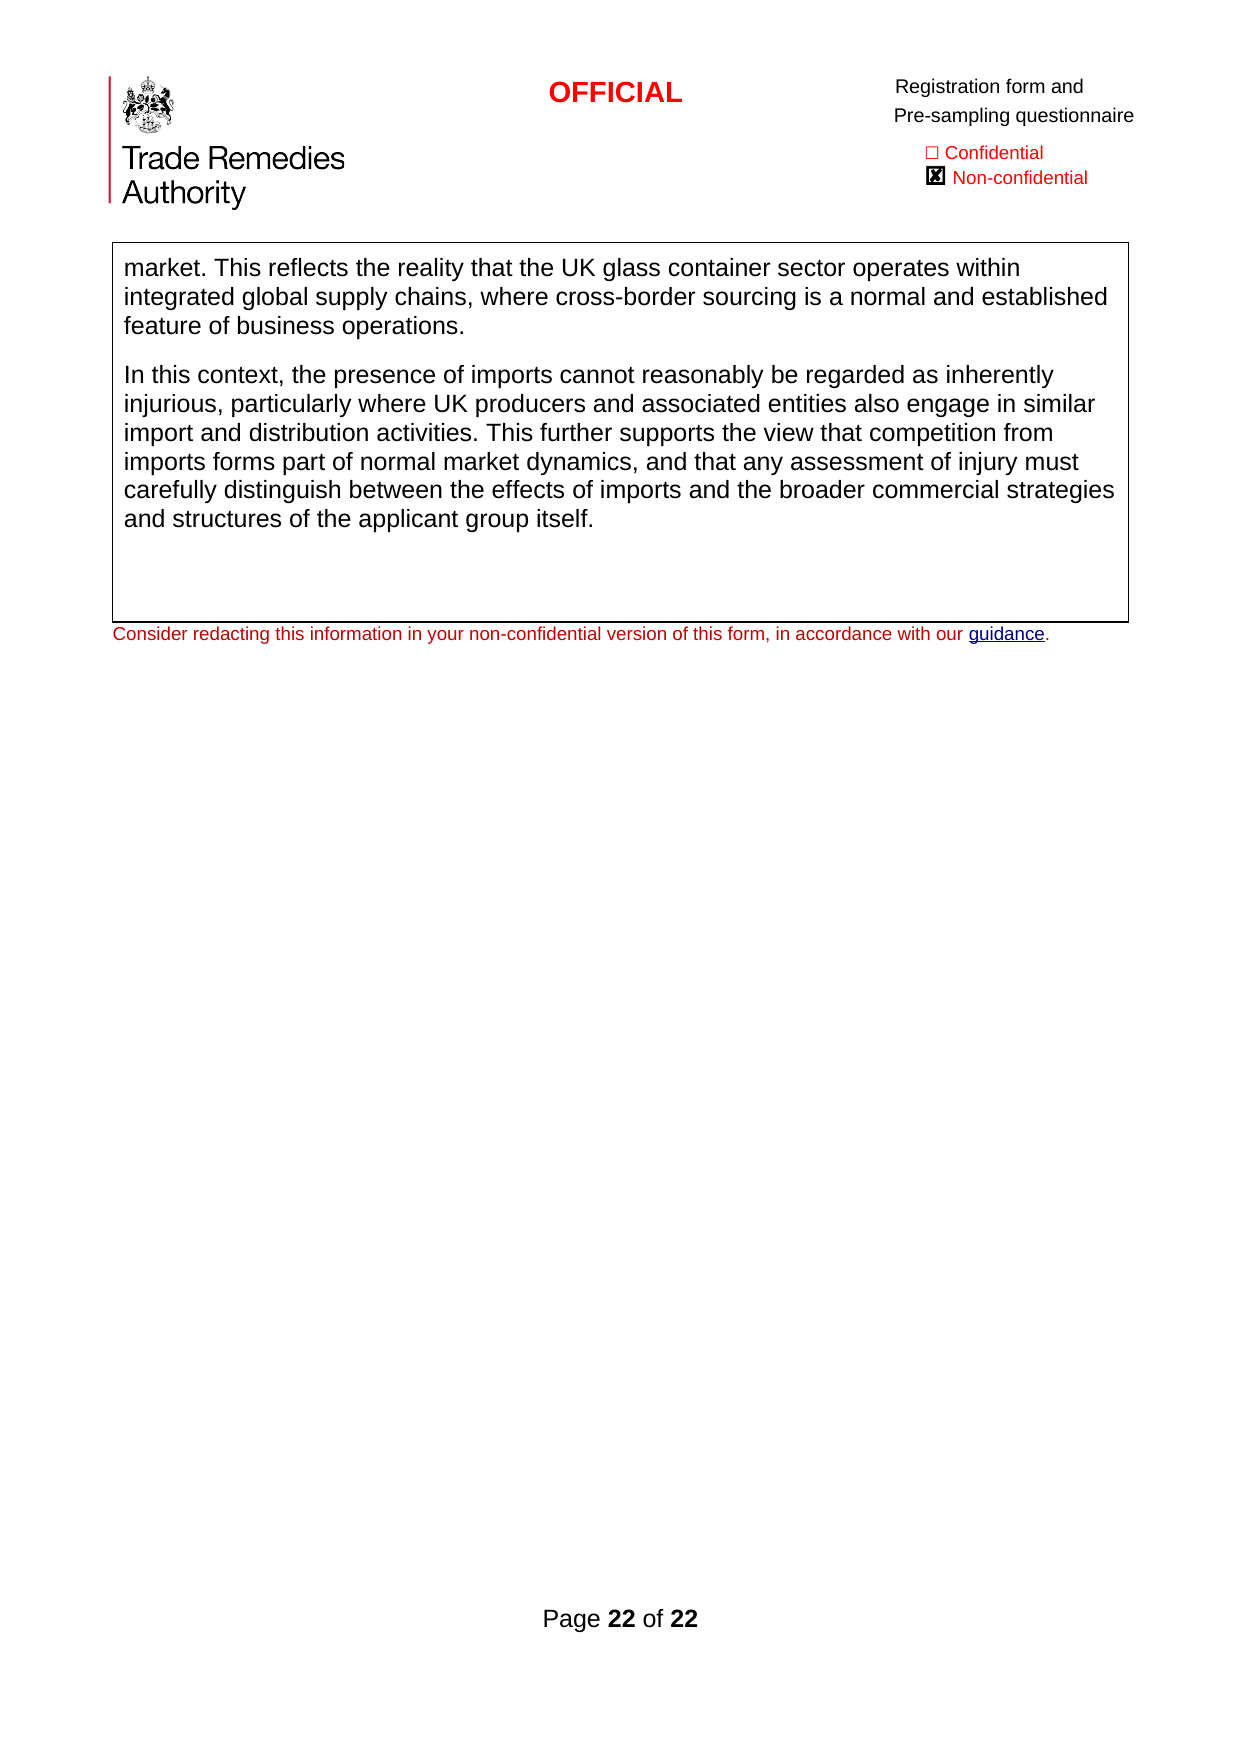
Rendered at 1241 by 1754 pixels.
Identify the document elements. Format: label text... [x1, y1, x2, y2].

table_header market. This reflects the reality that the UK glass container sector operates within integrated global supply chains, where cross-border sourcing is a normal and established feature of business operations. In this context, the presence of imports cannot reasonably be regarded as inherently injurious, particularly where UK producers and associated entities also engage in similar import and distribution activities. This further supports the view that competition from imports forms part of normal market dynamics, and that any assessment of injury must carefully distinguish between the effects of imports and the broader commercial strategies and structures of the applicant group itself. [113, 243, 1128, 621]
text Consider redacting this information in your non-confidential version of this form, in accordance with our guidance. [112, 623, 1128, 644]
